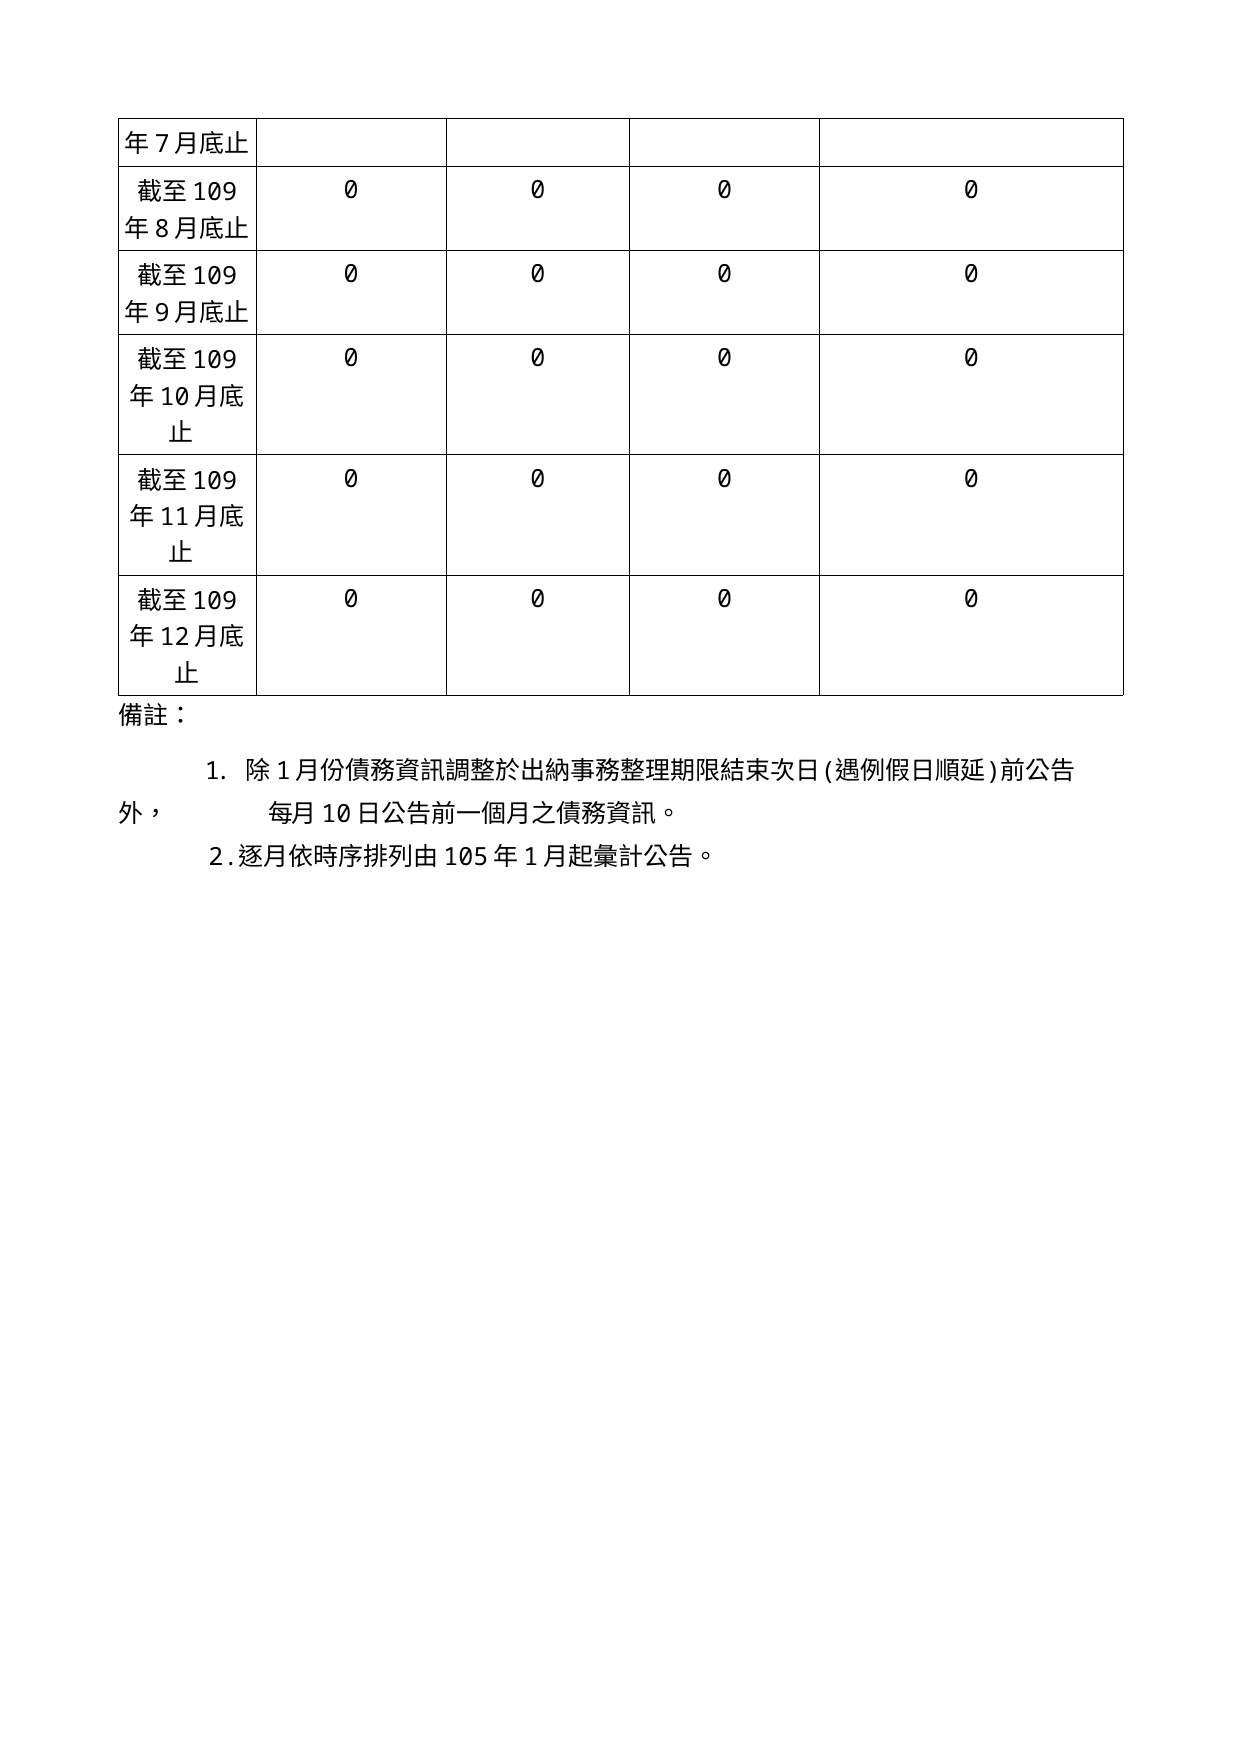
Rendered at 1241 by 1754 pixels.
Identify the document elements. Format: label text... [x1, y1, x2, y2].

table_cell 0 [257, 455, 446, 575]
table_cell 截至109年10月底止 [119, 335, 256, 454]
table_cell 0 [257, 335, 446, 454]
table_cell [257, 119, 446, 166]
table_cell 0 [257, 167, 446, 250]
table_cell [630, 119, 819, 166]
table_cell [820, 119, 1123, 166]
table_cell 0 [820, 335, 1123, 454]
table_cell 0 [630, 576, 819, 695]
table_cell 0 [257, 251, 446, 334]
table_cell 截至109年8月底止 [119, 167, 256, 250]
table_cell 截至109年11月底止 [119, 455, 256, 575]
table_cell [447, 119, 629, 166]
table_cell 0 [820, 455, 1123, 575]
text 1. 除1月份債務資訊調整於出納事務整理期限結束次日(遇例假日順延)前公告外， 每月10日公告前一個月之債務資訊。 [118, 751, 1080, 829]
table_cell 0 [820, 251, 1123, 334]
table_cell 0 [447, 251, 629, 334]
table_cell 0 [447, 167, 629, 250]
table_cell 截至109年12月底止 [119, 576, 256, 695]
table_cell 年7月底止 [119, 119, 256, 166]
table_cell 0 [630, 455, 819, 575]
table_cell 0 [820, 576, 1123, 695]
table_cell 0 [447, 576, 629, 695]
table_cell 0 [447, 455, 629, 575]
table_cell 0 [630, 167, 819, 250]
table_cell 0 [630, 335, 819, 454]
table_cell 0 [447, 335, 629, 454]
text 2.逐月依時序排列由105年1月起彙計公告。 [118, 836, 1122, 872]
text 備註： [118, 696, 1122, 731]
table_cell 0 [257, 576, 446, 695]
table_cell 0 [630, 251, 819, 334]
table_cell 0 [820, 167, 1123, 250]
table_cell 截至109年9月底止 [119, 251, 256, 334]
